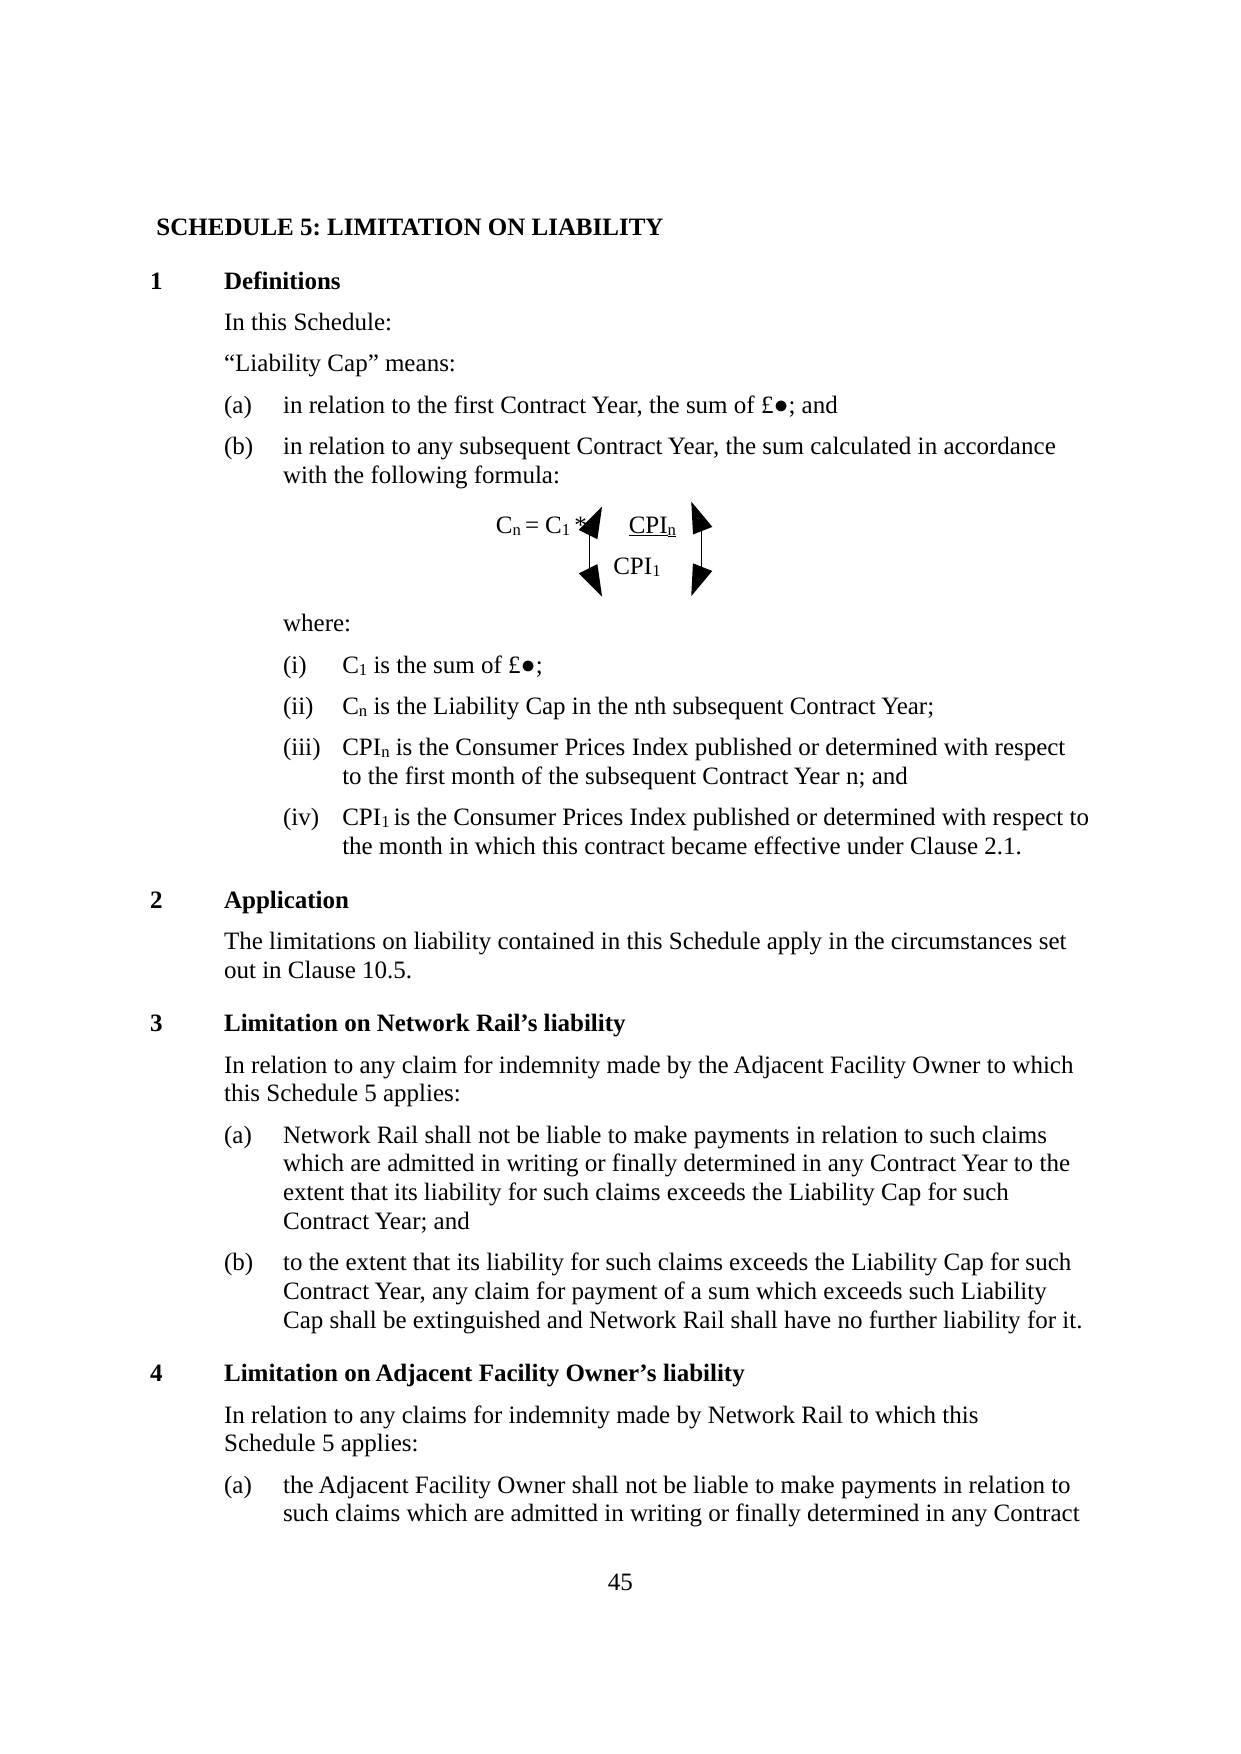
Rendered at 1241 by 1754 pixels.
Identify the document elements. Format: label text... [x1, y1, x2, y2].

text (b) to the extent that its liability for such claims exceeds the Liability Cap for such Contract Year, any claim for payment of a sum which exceeds such Liability Cap shall be extinguished and Network Rail shall have no further liability for it. [224, 1247, 1090, 1333]
subtitle 1 Definitions [150, 266, 1090, 295]
subtitle 4 Limitation on Adjacent Facility Owner’s liability [150, 1358, 1090, 1387]
text (i) C1 is the sum of £●; [283, 650, 1090, 678]
subtitle SCHEDULE 5: Limitation on liability [150, 212, 1090, 241]
text [496, 551, 589, 580]
text where: [283, 608, 1090, 637]
text (iii) CPIn is the Consumer Prices Index published or determined with respect to the first month of the subsequent Contract Year n; and [283, 732, 1090, 790]
text In relation to any claim for indemnity made by the Adjacent Facility Owner to which this Schedule 5 applies: [224, 1050, 1090, 1107]
text [702, 551, 744, 580]
text In relation to any claims for indemnity made by Network Rail to which this Schedule 5 applies: [224, 1400, 1090, 1457]
text CPI1 [590, 551, 701, 580]
text The limitations on liability contained in this Schedule apply in the circumstances set out in Clause 10.5. [224, 926, 1090, 983]
text [700, 510, 744, 539]
text (ii) Cn is the Liability Cap in the nth subsequent Contract Year; [283, 691, 1090, 720]
text “Liability Cap” means: [224, 348, 1090, 377]
text (b) in relation to any subsequent Contract Year, the sum calculated in accordance with the following formula: [224, 431, 1090, 488]
subtitle 2 Application [150, 885, 1090, 913]
text (iv) CPI1 is the Consumer Prices Index published or determined with respect to the month in which this contract became effective under Clause 2.1. [283, 802, 1090, 860]
text (a) the Adjacent Facility Owner shall not be liable to make payments in relation to such claims which are admitted in writing or finally determined in any Contract [224, 1470, 1090, 1527]
subtitle 3 Limitation on Network Rail’s liability [150, 1008, 1090, 1037]
text CPIn [598, 510, 701, 539]
text (a) in relation to the first Contract Year, the sum of £●; and [224, 390, 1090, 418]
text (a) Network Rail shall not be liable to make payments in relation to such claims which are admitted in writing or finally determined in any Contract Year to the extent that its liability for such claims exceeds the Liability Cap for such Contract Year; and [224, 1120, 1090, 1235]
text Cn = C1 * [496, 510, 597, 539]
text In this Schedule: [224, 307, 1090, 336]
